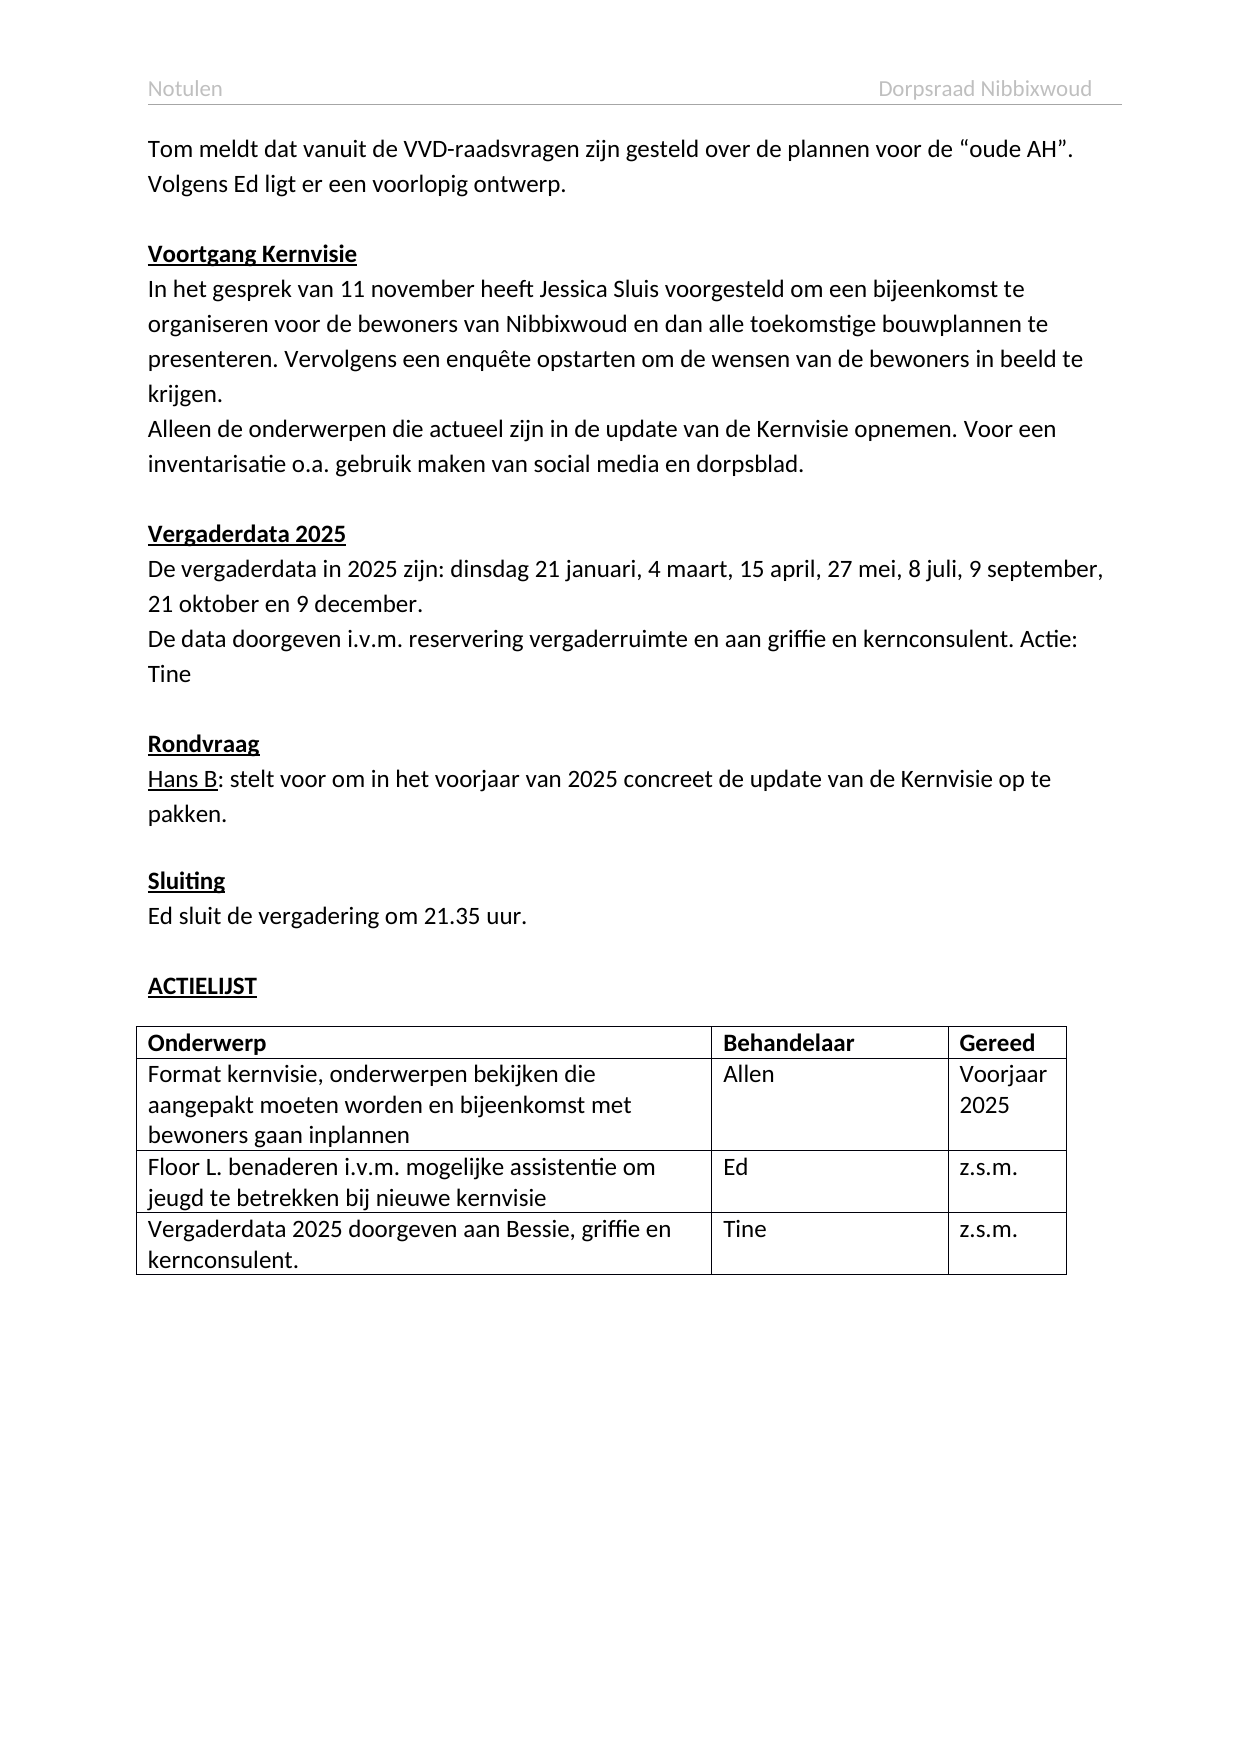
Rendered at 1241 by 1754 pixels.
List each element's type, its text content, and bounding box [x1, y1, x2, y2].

text Rondvraag Hans B: stelt voor om in het voorjaar van 2025 concreet de update van de Kernvisie op te pakken. [148, 728, 1122, 828]
text Ed sluit de vergadering om 21.35 uur. [148, 900, 1122, 931]
table_cell Allen [712, 1059, 948, 1150]
table_cell z.s.m. [949, 1151, 1066, 1212]
text Vergaderdata 2025 [148, 518, 1122, 548]
table_cell z.s.m. [949, 1213, 1066, 1274]
table_cell Voorjaar 2025 [949, 1059, 1066, 1150]
text In het gesprek van 11 november heeft Jessica Sluis voorgesteld om een bijeenkomst te organiseren voor de bewoners van Nibbixwoud en dan alle toekomstige bouwplannen te presenteren. Vervolgens een enquête opstarten om de wensen van de bewoners in beeld te krijgen. Alleen de onderwerpen die actueel zijn in de update van de Kernvisie opnemen. Voor een inventarisatie o.a. gebruik maken van social media en dorpsblad. [148, 273, 1122, 478]
table_header Onderwerp [137, 1027, 711, 1057]
table_cell Floor L. benaderen i.v.m. mogelijke assistentie om jeugd te betrekken bij nieuwe kernvisie [137, 1151, 711, 1212]
text Sluiting [148, 865, 1122, 896]
text Voortgang Kernvisie [148, 238, 1122, 268]
table_header Behandelaar [712, 1027, 948, 1057]
text De vergaderdata in 2025 zijn: dinsdag 21 januari, 4 maart, 15 april, 27 mei, 8 juli, 9 september, 21 oktober en 9 december. De data doorgeven i.v.m. reservering vergaderruimte en aan griffie en kernconsulent. Actie: Tine [148, 553, 1122, 688]
table_header Gereed [949, 1027, 1066, 1057]
text ACTIELIJST [148, 970, 1122, 1001]
table_cell Vergaderdata 2025 doorgeven aan Bessie, griffie en kernconsulent. [137, 1213, 711, 1274]
table_cell Ed [712, 1151, 948, 1212]
table_cell Tine [712, 1213, 948, 1274]
table_cell Format kernvisie, onderwerpen bekijken die aangepakt moeten worden en bijeenkomst met bewoners gaan inplannen [137, 1059, 711, 1150]
text Tom meldt dat vanuit de VVD-raadsvragen zijn gesteld over de plannen voor de “oude AH”. Volgens Ed ligt er een voorlopig ontwerp. [148, 133, 1122, 198]
